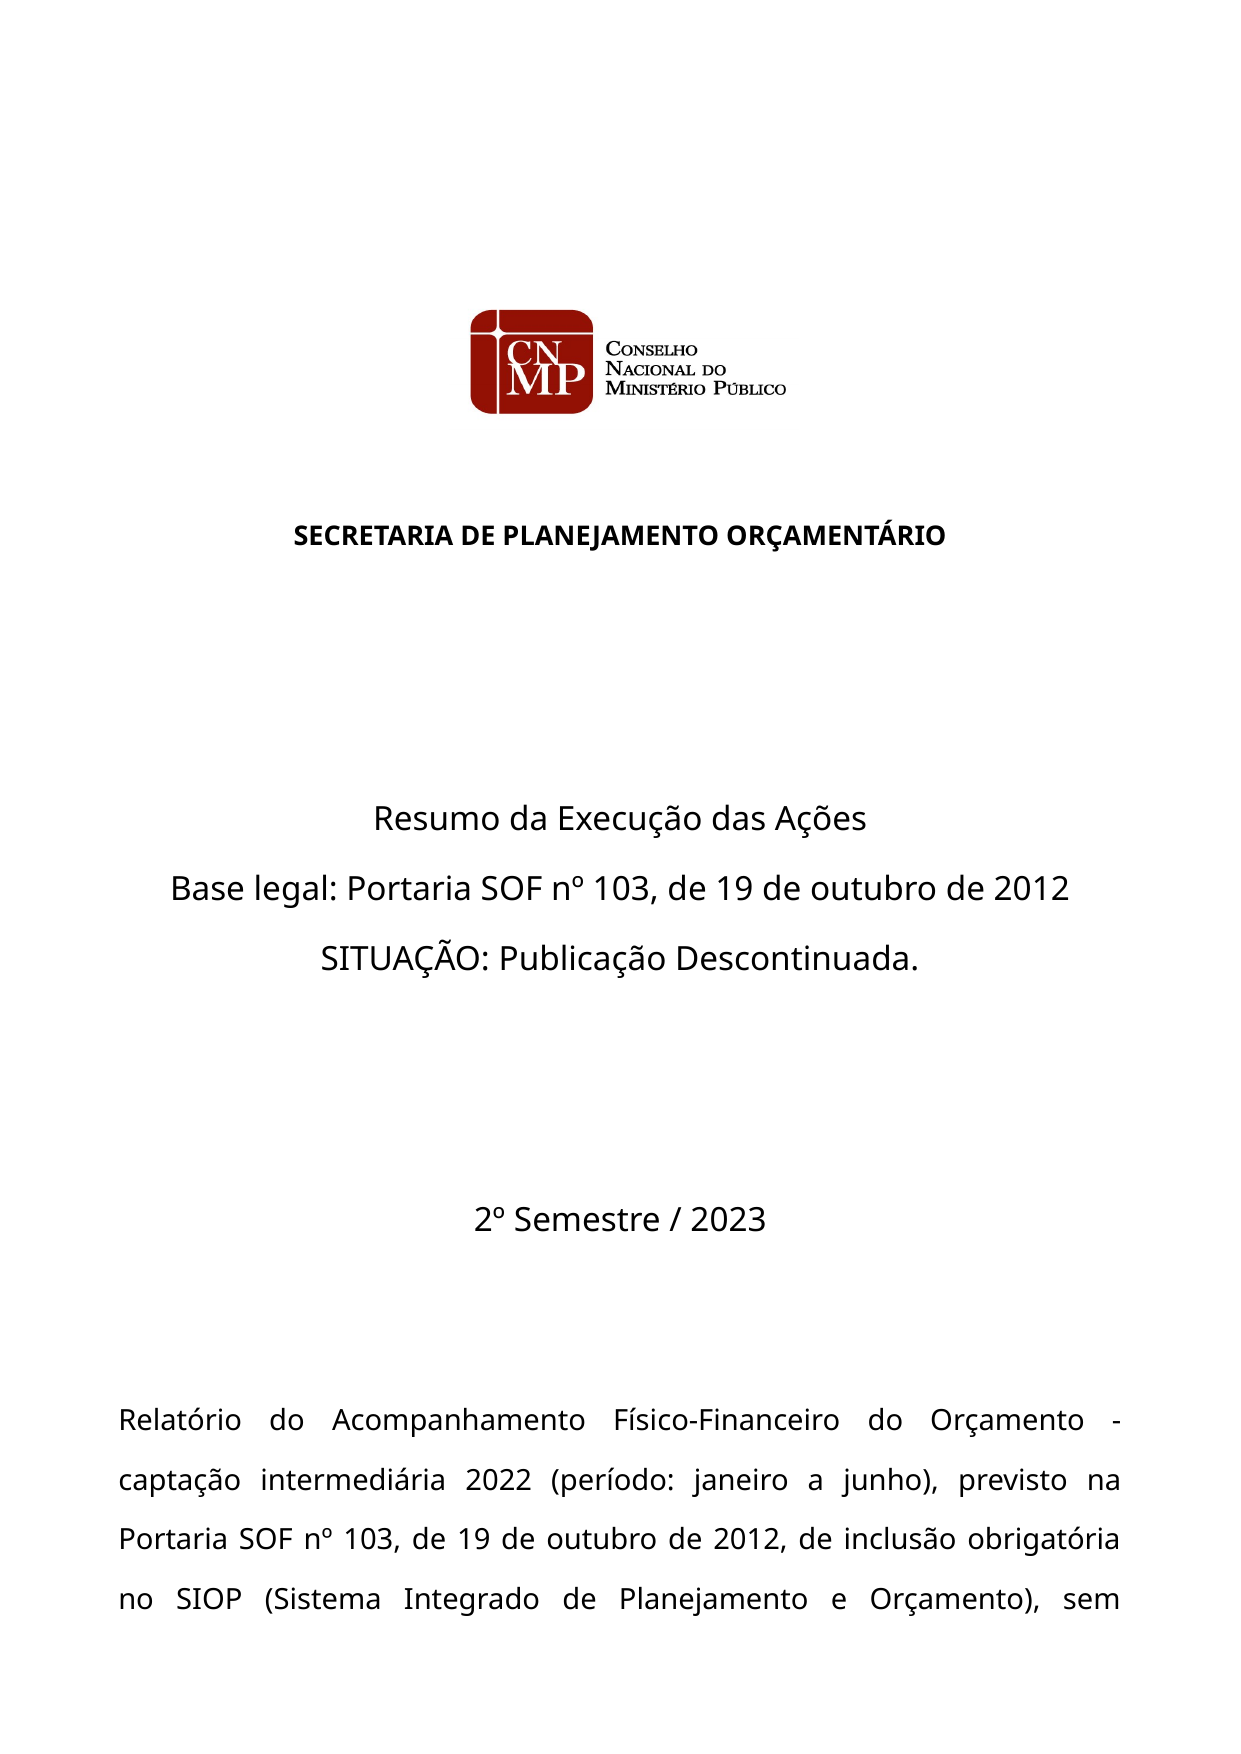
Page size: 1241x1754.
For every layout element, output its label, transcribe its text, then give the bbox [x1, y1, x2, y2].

text Base legal: Portaria SOF nº 103, de 19 de outubro de 2012 [118, 865, 1122, 910]
text 2º Semestre / 2023 [118, 1196, 1122, 1241]
text SECRETARIA DE PLANEJAMENTO ORÇAMENTÁRIO [118, 516, 1122, 553]
text SITUAÇÃO: Publicação Descontinuada. [118, 935, 1122, 981]
text Relatório do Acompanhamento Físico-Financeiro do Orçamento - captação intermediária 2022 (período: janeiro a junho), previsto na Portaria SOF nº 103, de 19 de outubro de 2012, de inclusão obrigatória no SIOP (Sistema Integrado de Planejamento e Orçamento), sem [118, 1400, 1122, 1618]
text Resumo da Execução das Ações [118, 794, 1122, 840]
